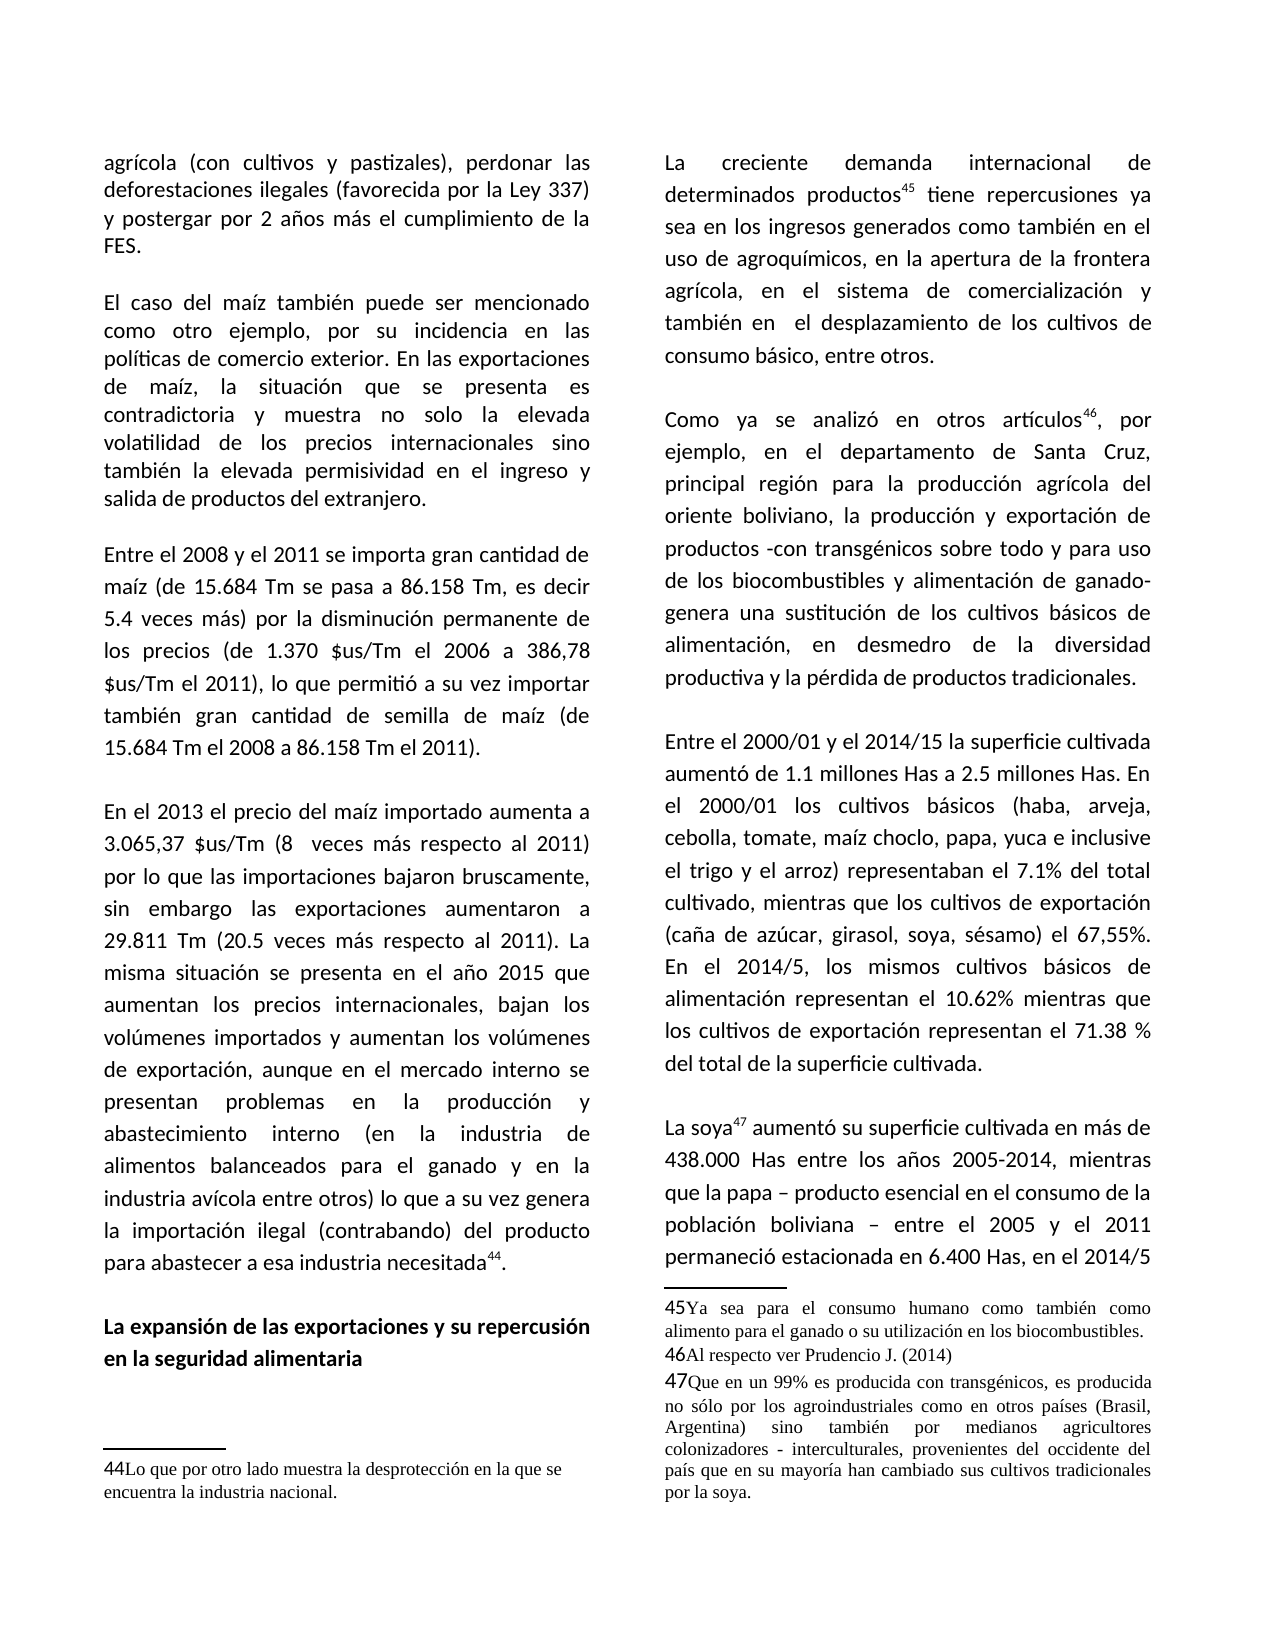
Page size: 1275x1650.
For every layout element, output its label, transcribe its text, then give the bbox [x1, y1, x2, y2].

text Entre el 2008 y el 2011 se importa gran cantidad de maíz (de 15.684 Tm se pasa a 86.158 Tm, es decir 5.4 veces más) por la disminución permanente de los precios (de 1.370 $us/Tm el 2006 a 386,78 $us/Tm el 2011), lo que permitió a su vez importar también gran cantidad de semilla de maíz (de 15.684 Tm el 2008 a 86.158 Tm el 2011). [103, 540, 591, 761]
text Como ya se analizó en otros artículos, por ejemplo, en el departamento de Santa Cruz, principal región para la producción agrícola del oriente boliviano, la producción y exportación de productos -con transgénicos sobre todo y para uso de los biocombustibles y alimentación de ganado- genera una sustitución de los cultivos básicos de alimentación, en desmedro de la diversidad productiva y la pérdida de productos tradicionales. [664, 405, 1152, 691]
text agrícola (con cultivos y pastizales), perdonar las deforestaciones ilegales (favorecida por la Ley 337) y postergar por 2 años más el cumplimiento de la FES. [103, 148, 591, 260]
text Al respecto ver Prudencio J. (2014) [664, 1341, 1152, 1367]
text Que en un 99% es producida con transgénicos, es producida no sólo por los agroindustriales como en otros países (Brasil, Argentina) sino también por medianos agricultores colonizadores - interculturales, provenientes del occidente del país que en su mayoría han cambiado sus cultivos tradicionales por la soya. [664, 1367, 1152, 1502]
text Ya sea para el consumo humano como también como alimento para el ganado o su utilización en los biocombustibles. [664, 1294, 1152, 1341]
text La expansión de las exportaciones y su repercusión en la seguridad alimentaria [103, 1312, 591, 1373]
text Entre el 2000/01 y el 2014/15 la superficie cultivada aumentó de 1.1 millones Has a 2.5 millones Has. En el 2000/01 los cultivos básicos (haba, arveja, cebolla, tomate, maíz choclo, papa, yuca e inclusive el trigo y el arroz) representaban el 7.1% del total cultivado, mientras que los cultivos de exportación (caña de azúcar, girasol, soya, sésamo) el 67,55%. En el 2014/5, los mismos cultivos básicos de alimentación representan el 10.62% mientras que los cultivos de exportación representan el 71.38 % del total de la superficie cultivada. [664, 727, 1152, 1077]
text El caso del maíz también puede ser mencionado como otro ejemplo, por su incidencia en las políticas de comercio exterior. En las exportaciones de maíz, la situación que se presenta es contradictoria y muestra no solo la elevada volatilidad de los precios internacionales sino también la elevada permisividad en el ingreso y salida de productos del extranjero. [103, 288, 591, 512]
text En el 2013 el precio del maíz importado aumenta a 3.065,37 $us/Tm (8 veces más respecto al 2011) por lo que las importaciones bajaron bruscamente, sin embargo las exportaciones aumentaron a 29.811 Tm (20.5 veces más respecto al 2011). La misma situación se presenta en el año 2015 que aumentan los precios internacionales, bajan los volúmenes importados y aumentan los volúmenes de exportación, aunque en el mercado interno se presentan problemas en la producción y abastecimiento interno (en la industria de alimentos balanceados para el ganado y en la industria avícola entre otros) lo que a su vez genera la importación ilegal (contrabando) del producto para abastecer a esa industria necesitada. [103, 797, 591, 1276]
text La creciente demanda internacional de determinados productos tiene repercusiones ya sea en los ingresos generados como también en el uso de agroquímicos, en la apertura de la frontera agrícola, en el sistema de comercialización y también en el desplazamiento de los cultivos de consumo básico, entre otros. [664, 148, 1152, 369]
text La soya aumentó su superficie cultivada en más de 438.000 Has entre los años 2005-2014, mientras que la papa – producto esencial en el consumo de la población boliviana – entre el 2005 y el 2011 permaneció estacionada en 6.400 Has, en el 2014/5 [664, 1113, 1152, 1270]
text Lo que por otro lado muestra la desprotección en la que se encuentra la industria nacional. [103, 1455, 591, 1502]
